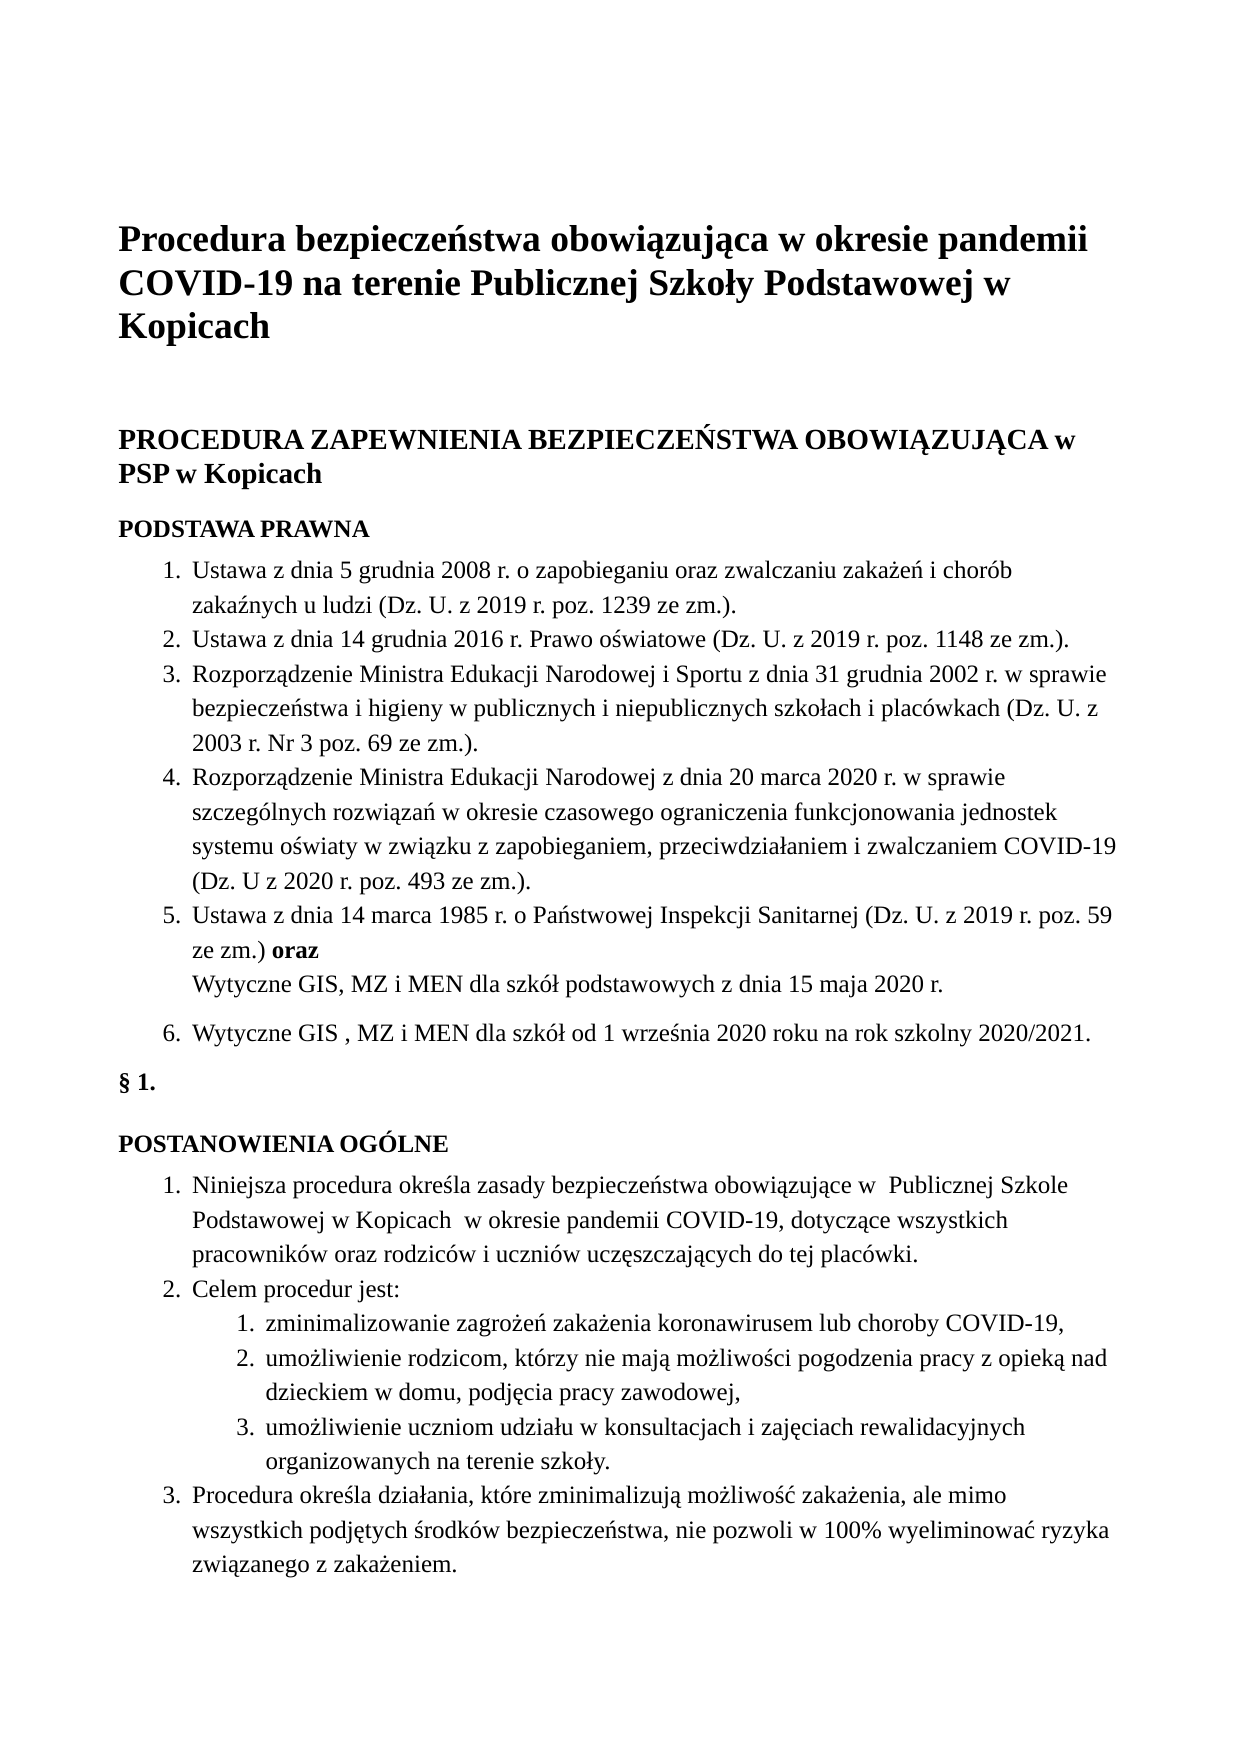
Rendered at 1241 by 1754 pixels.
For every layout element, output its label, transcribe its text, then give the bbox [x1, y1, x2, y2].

subtitle PROCEDURA ZAPEWNIENIA BEZPIECZEŃSTWA OBOWIĄZUJĄCA w PSP w Kopicach [118, 422, 1122, 489]
text § 1. [118, 1067, 1122, 1096]
list umożliwienie uczniom udziału w konsultacjach i zajęciach rewalidacyjnych organizowanych na terenie szkoły. [236, 1412, 1122, 1475]
list Rozporządzenie Ministra Edukacji Narodowej i Sportu z dnia 31 grudnia 2002 r. w sprawie bezpieczeństwa i higieny w publicznych i niepublicznych szkołach i placówkach (Dz. U. z 2003 r. Nr 3 poz. 69 ze zm.). [162, 659, 1122, 757]
list Procedura określa działania, które zminimalizują możliwość zakażenia, ale mimo wszystkich podjętych środków bezpieczeństwa, nie pozwoli w 100% wyeliminować ryzyka związanego z zakażeniem. [162, 1481, 1122, 1578]
list Ustawa z dnia 5 grudnia 2008 r. o zapobieganiu oraz zwalczaniu zakażeń i chorób zakaźnych u ludzi (Dz. U. z 2019 r. poz. 1239 ze zm.). [162, 556, 1122, 619]
list Ustawa z dnia 14 grudnia 2016 r. Prawo oświatowe (Dz. U. z 2019 r. poz. 1148 ze zm.). [162, 624, 1122, 653]
list umożliwienie rodzicom, którzy nie mają możliwości pogodzenia pracy z opieką nad dzieckiem w domu, podjęcia pracy zawodowej, [236, 1343, 1122, 1406]
list Ustawa z dnia 14 marca 1985 r. o Państwowej Inspekcji Sanitarnej (Dz. U. z 2019 r. poz. 59 ze zm.) oraz Wytyczne GIS, MZ i MEN dla szkół podstawowych z dnia 15 maja 2020 r. [162, 900, 1122, 998]
subtitle PODSTAWA PRAWNA [118, 514, 1122, 543]
list Celem procedur jest: [162, 1274, 1122, 1302]
list Wytyczne GIS , MZ i MEN dla szkół od 1 września 2020 roku na rok szkolny 2020/2021. [162, 1018, 1122, 1047]
subtitle Procedura bezpieczeństwa obowiązująca w okresie pandemii COVID-19 na terenie Publicznej Szkoły Podstawowej w Kopicach [118, 217, 1122, 346]
subtitle POSTANOWIENIA OGÓLNE [118, 1129, 1122, 1158]
list Niniejsza procedura określa zasady bezpieczeństwa obowiązujące w Publicznej Szkole Podstawowej w Kopicach w okresie pandemii COVID-19, dotyczące wszystkich pracowników oraz rodziców i uczniów uczęszczających do tej placówki. [162, 1170, 1122, 1268]
list Rozporządzenie Ministra Edukacji Narodowej z dnia 20 marca 2020 r. w sprawie szczególnych rozwiązań w okresie czasowego ograniczenia funkcjonowania jednostek systemu oświaty w związku z zapobieganiem, przeciwdziałaniem i zwalczaniem COVID-19 (Dz. U z 2020 r. poz. 493 ze zm.). [162, 762, 1122, 895]
list zminimalizowanie zagrożeń zakażenia koronawirusem lub choroby COVID-19, [236, 1308, 1122, 1337]
